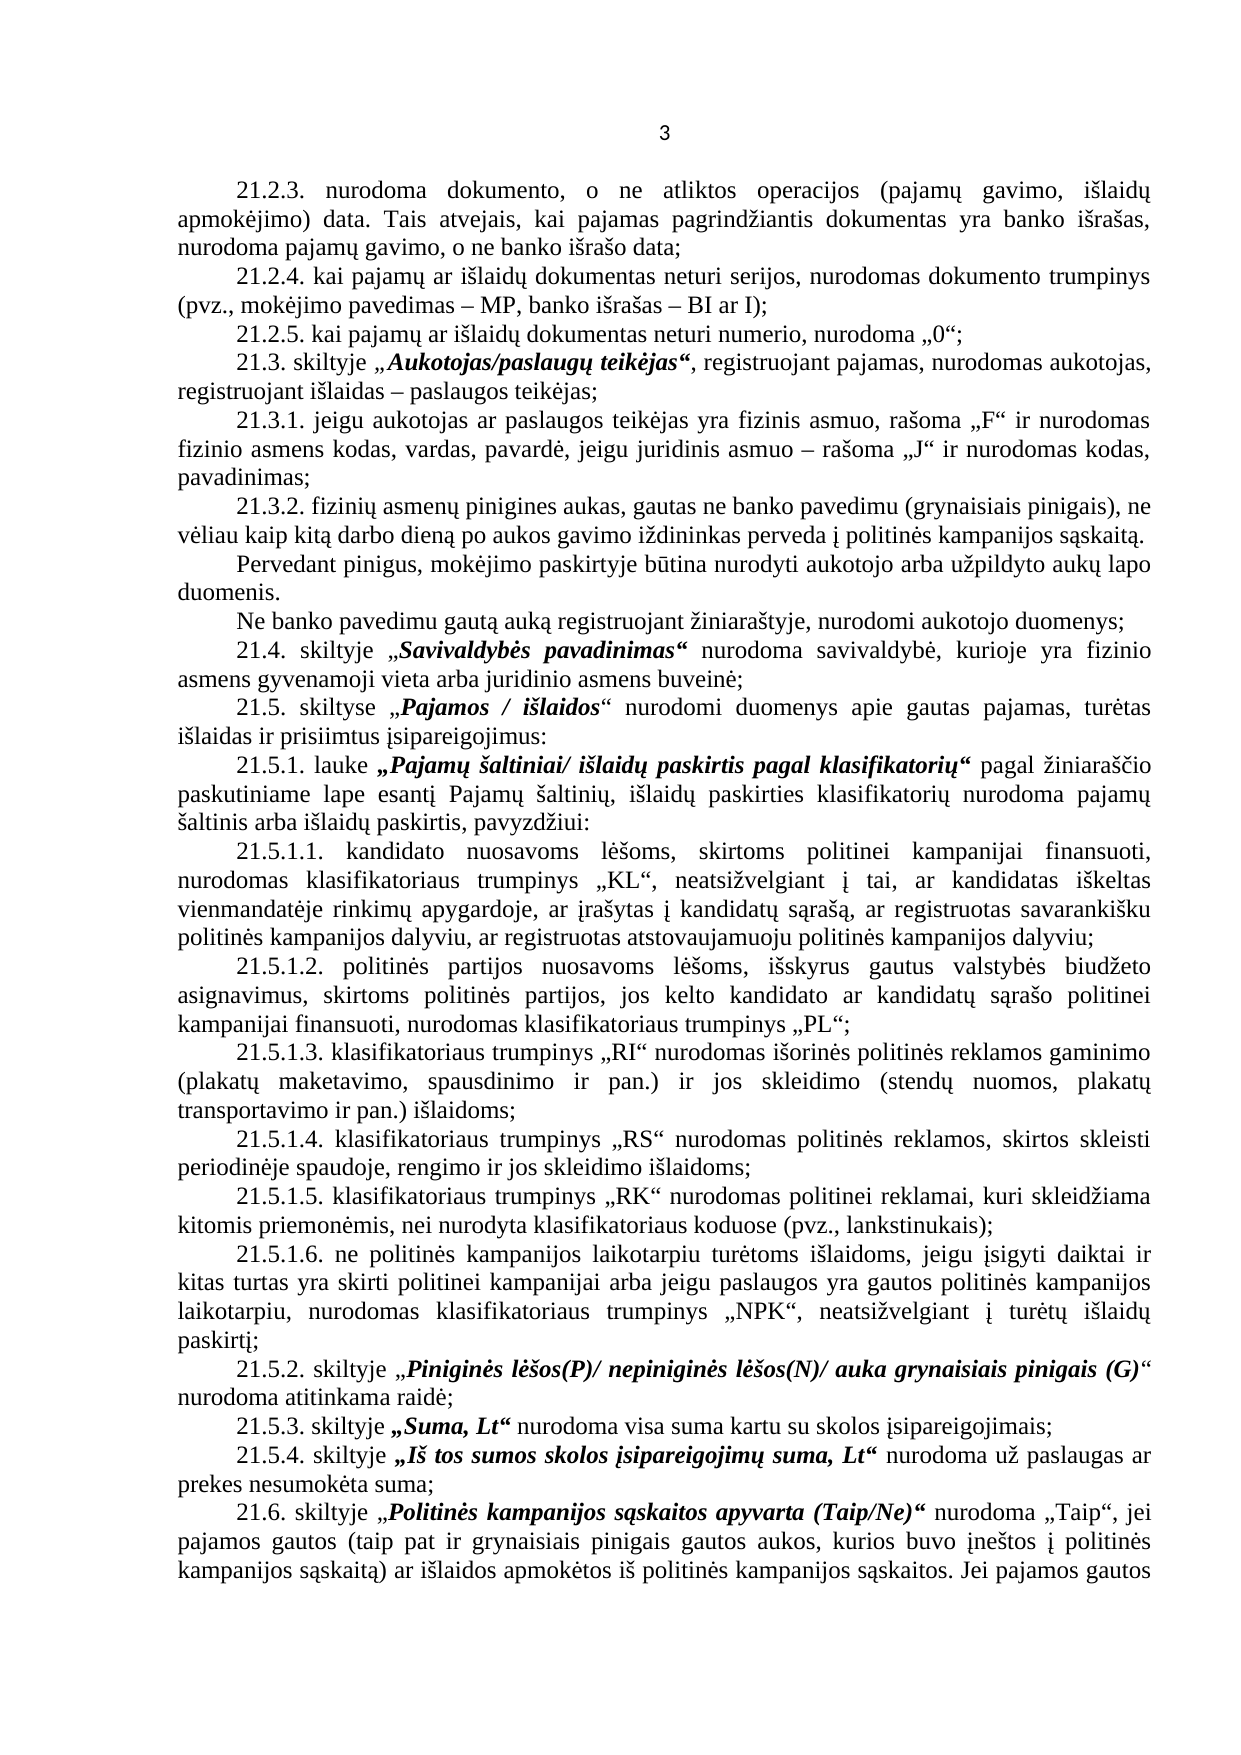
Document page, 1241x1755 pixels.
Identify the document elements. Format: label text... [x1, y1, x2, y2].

text 21.3.2. fizinių asmenų pinigines aukas, gautas ne banko pavedimu (grynaisiais pinigais), ne vėliau kaip kitą darbo dieną po aukos gavimo iždininkas perveda į politinės kampanijos sąskaitą. [177, 491, 1152, 549]
text 21.5.1.1. kandidato nuosavoms lėšoms, skirtoms politinei kampanijai finansuoti, nurodomas klasifikatoriaus trumpinys „KL“, neatsižvelgiant į tai, ar kandidatas iškeltas vienmandatėje rinkimų apygardoje, ar įrašytas į kandidatų sąrašą, ar registruotas savarankišku politinės kampanijos dalyviu, ar registruotas atstovaujamuoju politinės kampanijos dalyviu; [177, 836, 1152, 951]
text 21.5.1.2. politinės partijos nuosavoms lėšoms, išskyrus gautus valstybės biudžeto asignavimus, skirtoms politinės partijos, jos kelto kandidato ar kandidatų sąrašo politinei kampanijai finansuoti, nurodomas klasifikatoriaus trumpinys „PL“; [177, 951, 1152, 1037]
text 21.2.3. nurodoma dokumento, o ne atliktos operacijos (pajamų gavimo, išlaidų apmokėjimo) data. Tais atvejais, kai pajamas pagrindžiantis dokumentas yra banko išrašas, nurodoma pajamų gavimo, o ne banko išrašo data; [177, 175, 1152, 261]
text 21.5.1.4. klasifikatoriaus trumpinys „RS“ nurodomas politinės reklamos, skirtos skleisti periodinėje spaudoje, rengimo ir jos skleidimo išlaidoms; [177, 1124, 1152, 1181]
text 21.2.5. kai pajamų ar išlaidų dokumentas neturi numerio, nurodoma „0“; [177, 319, 1152, 347]
text 21.5.1.3. klasifikatoriaus trumpinys „RI“ nurodomas išorinės politinės reklamos gaminimo (plakatų maketavimo, spausdinimo ir pan.) ir jos skleidimo (stendų nuomos, plakatų transportavimo ir pan.) išlaidoms; [177, 1037, 1152, 1124]
text Pervedant pinigus, mokėjimo paskirtyje būtina nurodyti aukotojo arba užpildyto aukų lapo duomenis. [177, 549, 1152, 606]
text Ne banko pavedimu gautą auką registruojant žiniaraštyje, nurodomi aukotojo duomenys; [177, 606, 1152, 635]
text 21.6. skiltyje „Politinės kampanijos sąskaitos apyvarta (Taip/Ne)“ nurodoma „Taip“, jei pajamos gautos (taip pat ir grynaisiais pinigais gautos aukos, kurios buvo įneštos į politinės kampanijos sąskaitą) ar išlaidos apmokėtos iš politinės kampanijos sąskaitos. Jei pajamos gautos [177, 1497, 1152, 1584]
text 21.5.1. lauke „Pajamų šaltiniai/ išlaidų paskirtis pagal klasifikatorių“ pagal žiniaraščio paskutiniame lape esantį Pajamų šaltinių, išlaidų paskirties klasifikatorių nurodoma pajamų šaltinis arba išlaidų paskirtis, pavyzdžiui: [177, 750, 1152, 836]
text 21.4. skiltyje „Savivaldybės pavadinimas“ nurodoma savivaldybė, kurioje yra fizinio asmens gyvenamoji vieta arba juridinio asmens buveinė; [177, 635, 1152, 692]
text 21.5.3. skiltyje „Suma, Lt“ nurodoma visa suma kartu su skolos įsipareigojimais; [177, 1411, 1152, 1440]
text 21.2.4. kai pajamų ar išlaidų dokumentas neturi serijos, nurodomas dokumento trumpinys (pvz., mokėjimo pavedimas – MP, banko išrašas – BI ar I); [177, 261, 1152, 319]
text 21.5.1.5. klasifikatoriaus trumpinys „RK“ nurodomas politinei reklamai, kuri skleidžiama kitomis priemonėmis, nei nurodyta klasifikatoriaus koduose (pvz., lankstinukais); [177, 1181, 1152, 1239]
text 21.5. skiltyse „Pajamos / išlaidos“ nurodomi duomenys apie gautas pajamas, turėtas išlaidas ir prisiimtus įsipareigojimus: [177, 692, 1152, 750]
text 21.5.1.6. ne politinės kampanijos laikotarpiu turėtoms išlaidoms, jeigu įsigyti daiktai ir kitas turtas yra skirti politinei kampanijai arba jeigu paslaugos yra gautos politinės kampanijos laikotarpiu, nurodomas klasifikatoriaus trumpinys „NPK“, neatsižvelgiant į turėtų išlaidų paskirtį; [177, 1239, 1152, 1354]
text 21.3. skiltyje „Aukotojas/paslaugų teikėjas“, registruojant pajamas, nurodomas aukotojas, registruojant išlaidas – paslaugos teikėjas; [177, 347, 1152, 405]
text 21.5.2. skiltyje „Piniginės lėšos(P)/ nepiniginės lėšos(N)/ auka grynaisiais pinigais (G)“ nurodoma atitinkama raidė; [177, 1354, 1152, 1411]
text 21.5.4. skiltyje „Iš tos sumos skolos įsipareigojimų suma, Lt“ nurodoma už paslaugas ar prekes nesumokėta suma; [177, 1440, 1152, 1497]
text 21.3.1. jeigu aukotojas ar paslaugos teikėjas yra fizinis asmuo, rašoma „F“ ir nurodomas fizinio asmens kodas, vardas, pavardė, jeigu juridinis asmuo – rašoma „J“ ir nurodomas kodas, pavadinimas; [177, 405, 1152, 491]
